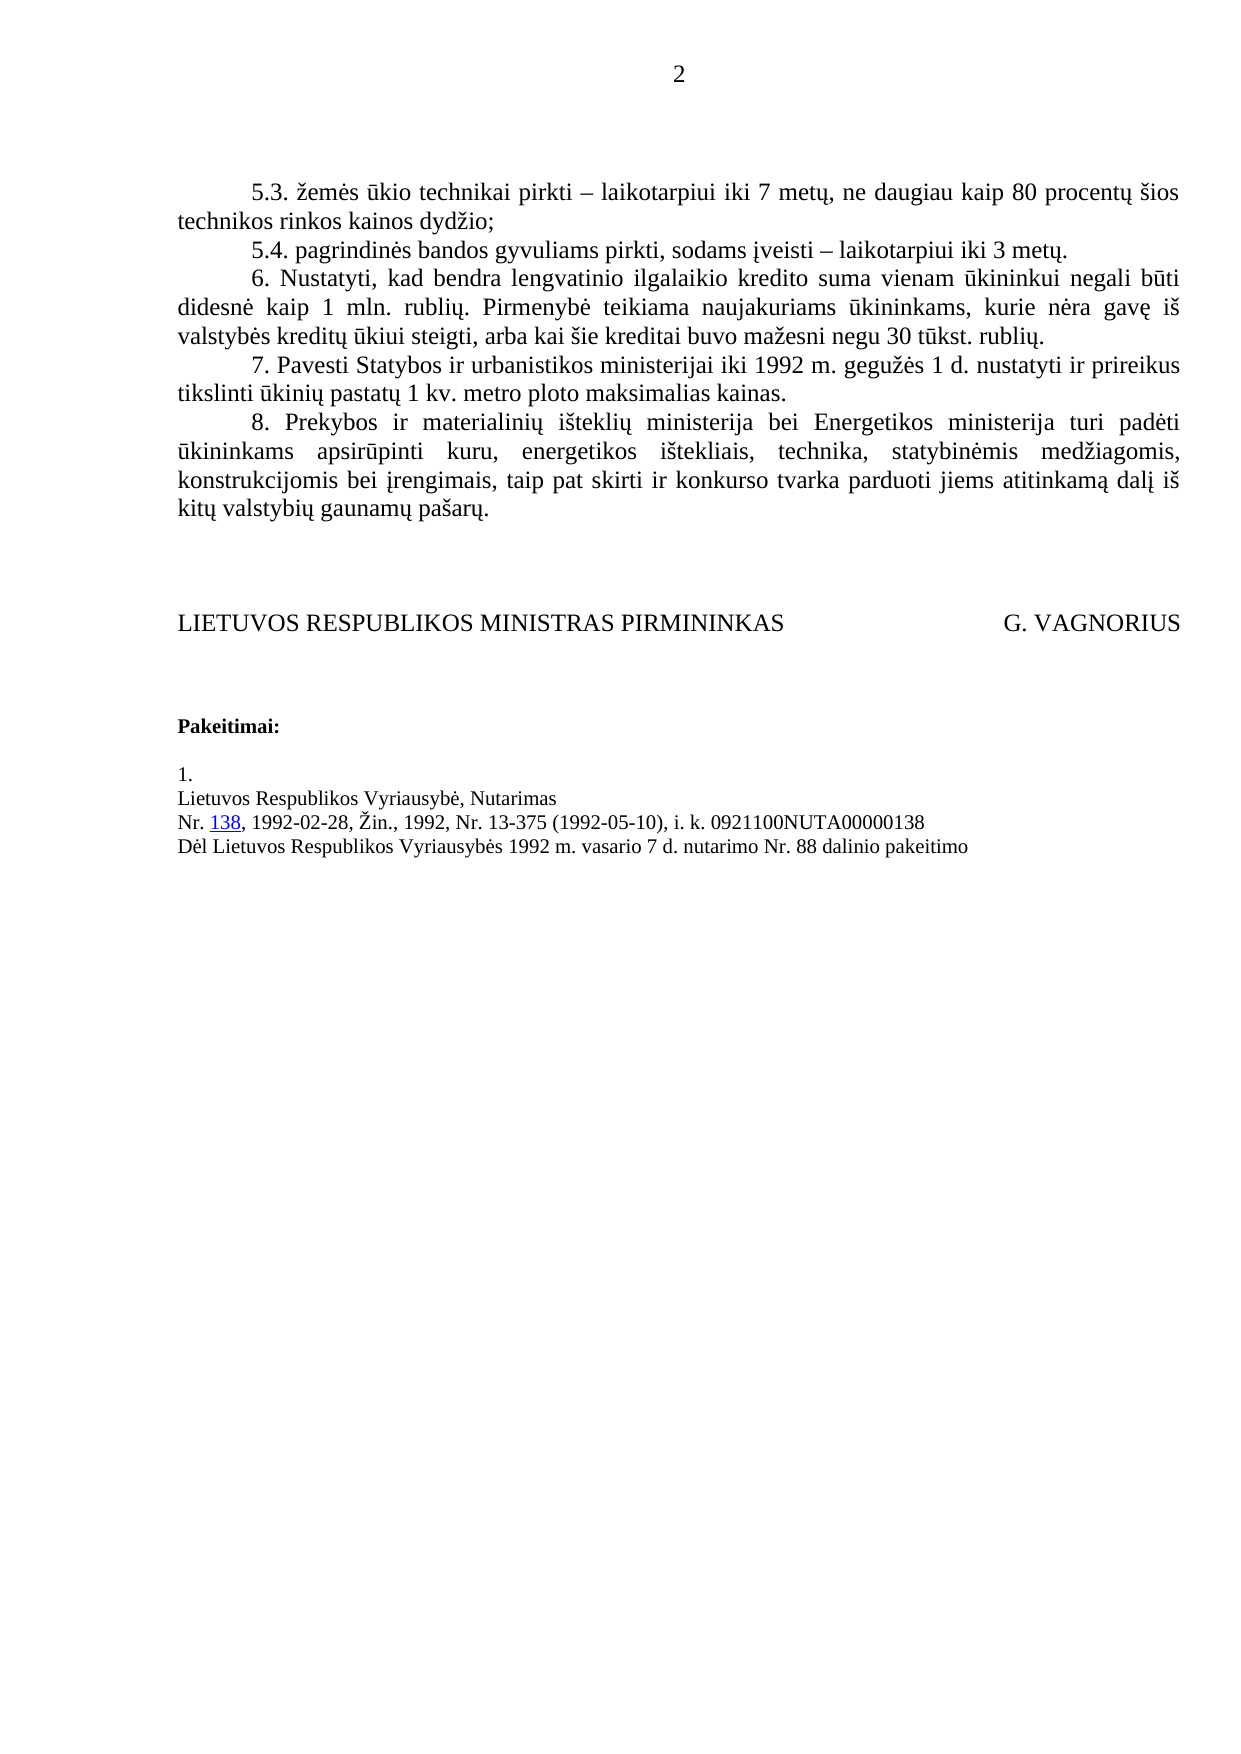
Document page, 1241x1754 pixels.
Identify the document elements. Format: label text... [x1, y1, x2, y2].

text 6. Nustatyti, kad bendra lengvatinio ilgalaikio kredito suma vienam ūkininkui negali būti didesnė kaip 1 mln. rublių. Pirmenybė teikiama naujakuriams ūkininkams, kurie nėra gavę iš valstybės kreditų ūkiui steigti, arba kai šie kreditai buvo mažesni negu 30 tūkst. rublių. [177, 263, 1181, 350]
text LIETUVOS RESPUBLIKOS MINISTRAS PIRMININKAS G. VAGNORIUS [177, 608, 1181, 637]
text Dėl Lietuvos Respublikos Vyriausybės 1992 m. vasario 7 d. nutarimo Nr. 88 dalinio pakeitimo [177, 834, 1181, 858]
text 1. [177, 762, 1181, 786]
text 5.4. pagrindinės bandos gyvuliams pirkti, sodams įveisti – laikotarpiui iki 3 metų. [177, 235, 1181, 263]
text 7. Pavesti Statybos ir urbanistikos ministerijai iki 1992 m. gegužės 1 d. nustatyti ir prireikus tikslinti ūkinių pastatų 1 kv. metro ploto maksimalias kainas. [177, 350, 1181, 407]
text Nr. 138, 1992-02-28, Žin., 1992, Nr. 13-375 (1992-05-10), i. k. 0921100NUTA00000138 [177, 810, 1181, 834]
text 5.3. žemės ūkio technikai pirkti – laikotarpiui iki 7 metų, ne daugiau kaip 80 procentų šios technikos rinkos kainos dydžio; [177, 177, 1181, 235]
text Lietuvos Respublikos Vyriausybė, Nutarimas [177, 786, 1181, 810]
text Pakeitimai: [177, 714, 1181, 738]
text 8. Prekybos ir materialinių išteklių ministerija bei Energetikos ministerija turi padėti ūkininkams apsirūpinti kuru, energetikos ištekliais, technika, statybinėmis medžiagomis, konstrukcijomis bei įrengimais, taip pat skirti ir konkurso tvarka parduoti jiems atitinkamą dalį iš kitų valstybių gaunamų pašarų. [177, 407, 1181, 522]
